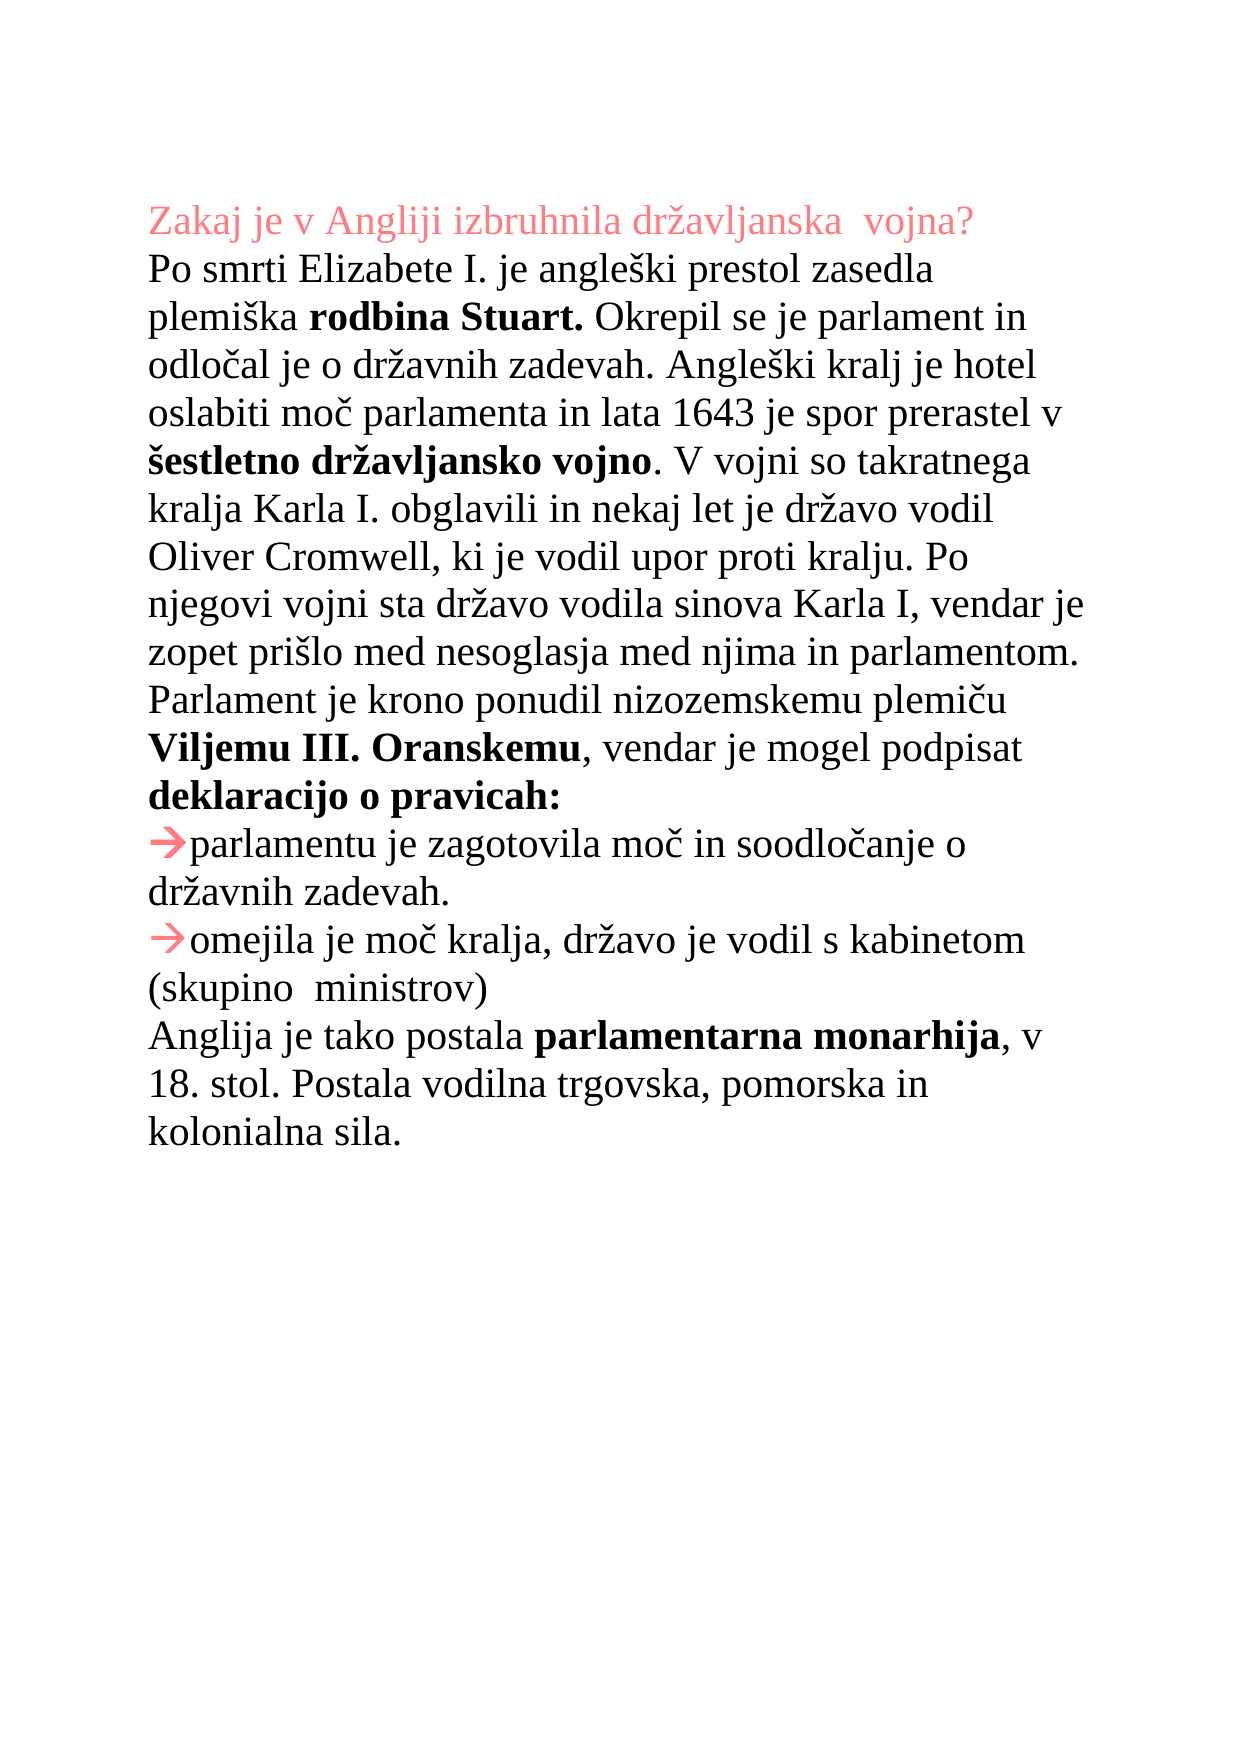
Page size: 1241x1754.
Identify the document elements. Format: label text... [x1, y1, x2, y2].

text Po smrti Elizabete I. je angleški prestol zasedla plemiška rodbina Stuart. Okrepil se je parlament in odločal je o državnih zadevah. Angleški kralj je hotel oslabiti moč parlamenta in lata 1643 je spor prerastel v šestletno državljansko vojno. V vojni so takratnega kralja Karla I. obglavili in nekaj let je državo vodil Oliver Cromwell, ki je vodil upor proti kralju. Po njegovi vojni sta državo vodila sinova Karla I, vendar je zopet prišlo med nesoglasja med njima in parlamentom. [148, 243, 1093, 675]
text parlamentu je zagotovila moč in soodločanje o državnih zadevah. [148, 818, 1093, 914]
text Parlament je krono ponudil nizozemskemu plemiču [148, 675, 1093, 723]
text Anglija je tako postala parlamentarna monarhija, v 18. stol. Postala vodilna trgovska, pomorska in kolonialna sila. [148, 1010, 1093, 1154]
text Viljemu III. Oranskemu, vendar je mogel podpisat deklaracijo o pravicah: [148, 723, 1093, 818]
text Zakaj je v Angliji izbruhnila državljanska vojna? [148, 196, 1093, 243]
text omejila je moč kralja, državo je vodil s kabinetom (skupino ministrov) [148, 914, 1093, 1010]
